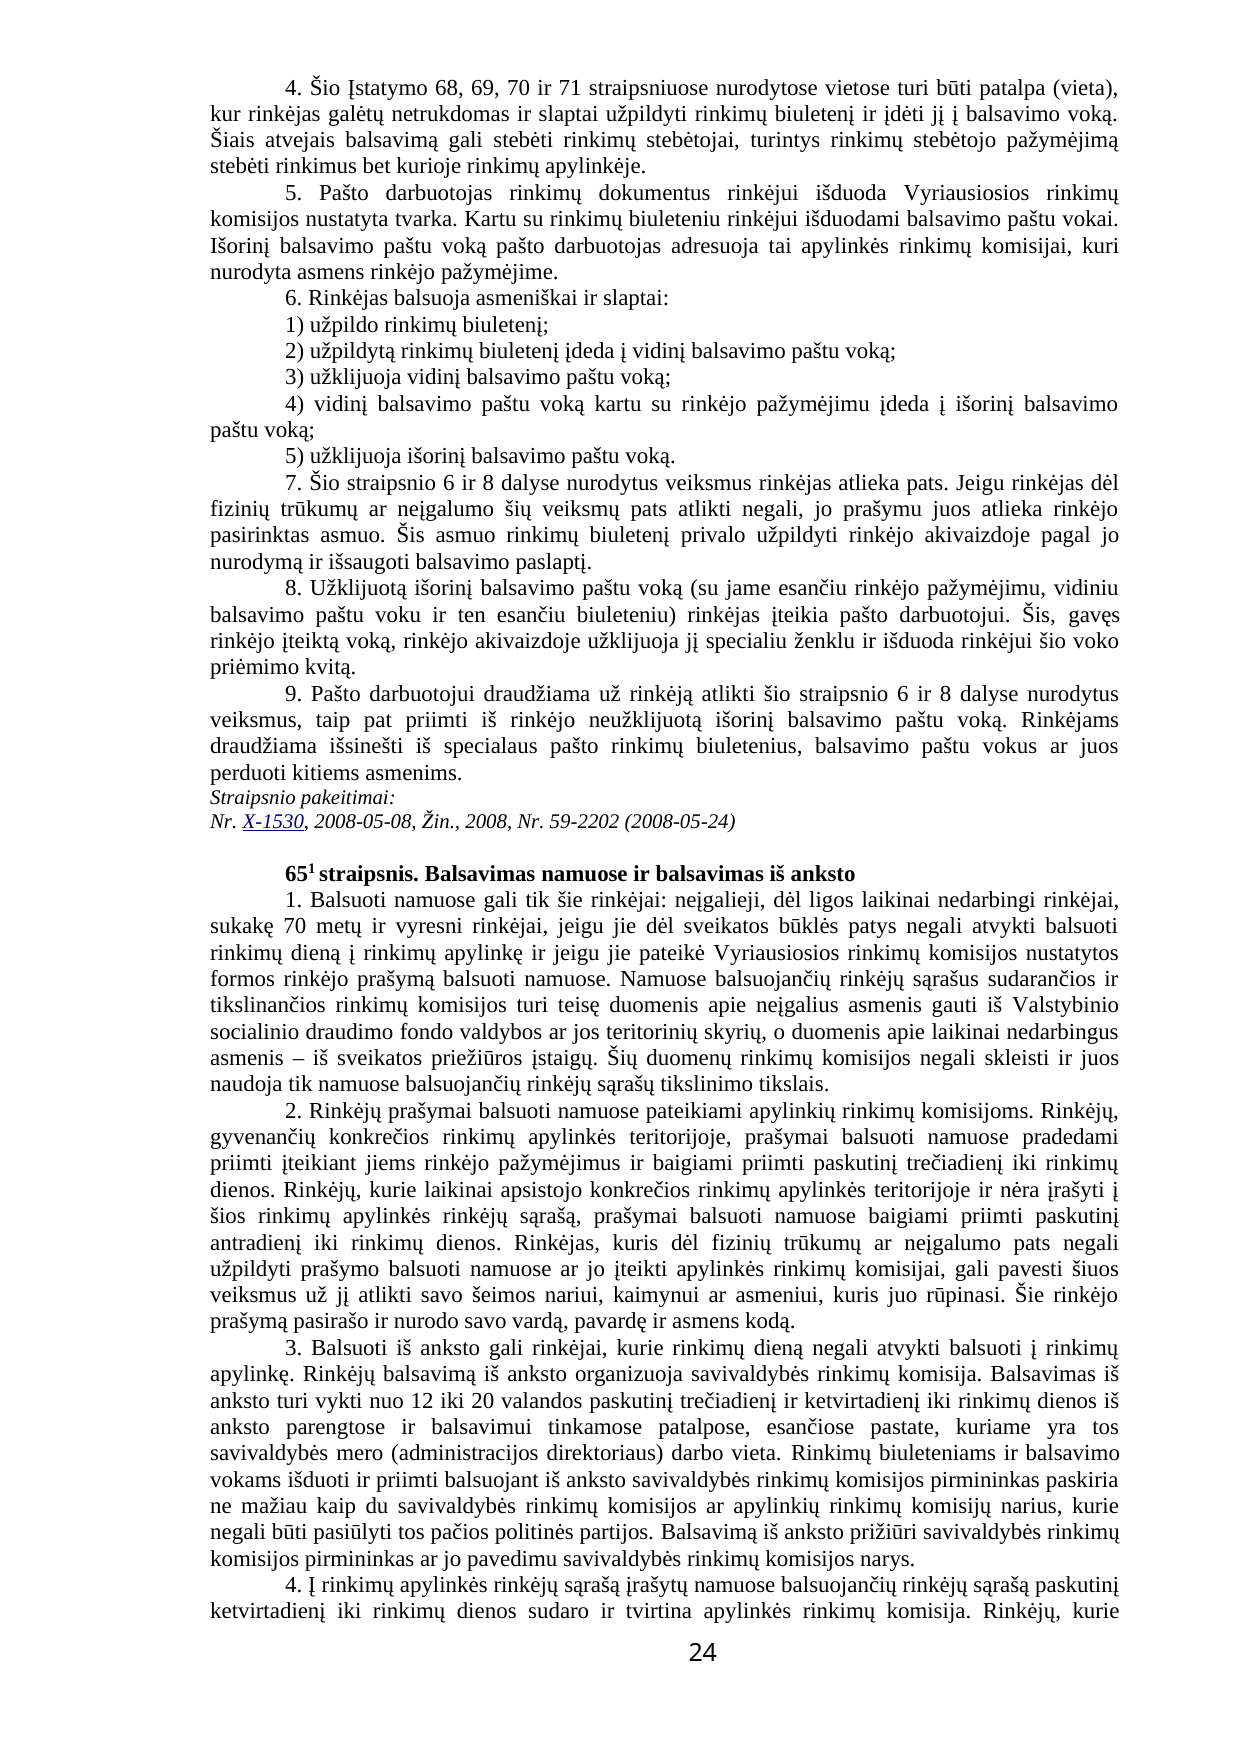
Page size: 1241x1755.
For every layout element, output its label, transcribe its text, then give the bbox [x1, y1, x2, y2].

text 3) užklijuoja vidinį balsavimo paštu voką; [210, 363, 1120, 390]
text 1. Balsuoti namuose gali tik šie rinkėjai: neįgalieji, dėl ligos laikinai nedarbingi rinkėjai, sukakę 70 metų ir vyresni rinkėjai, jeigu jie dėl sveikatos būklės patys negali atvykti balsuoti rinkimų dieną į rinkimų apylinkę ir jeigu jie pateikė Vyriausiosios rinkimų komisijos nustatytos formos rinkėjo prašymą balsuoti namuose. Namuose balsuojančių rinkėjų sąrašus sudarančios ir tikslinančios rinkimų komisijos turi teisę duomenis apie neįgalius asmenis gauti iš Valstybinio socialinio draudimo fondo valdybos ar jos teritorinių skyrių, o duomenis apie laikinai nedarbingus asmenis – iš sveikatos priežiūros įstaigų. Šių duomenų rinkimų komisijos negali skleisti ir juos naudoja tik namuose balsuojančių rinkėjų sąrašų tikslinimo tikslais. [210, 886, 1120, 1097]
text 4. Šio Įstatymo 68, 69, 70 ir 71 straipsniuose nurodytose vietose turi būti patalpa (vieta), kur rinkėjas galėtų netrukdomas ir slaptai užpildyti rinkimų biuletenį ir įdėti jį į balsavimo voką. Šiais atvejais balsavimą gali stebėti rinkimų stebėtojai, turintys rinkimų stebėtojo pažymėjimą stebėti rinkimus bet kurioje rinkimų apylinkėje. [210, 73, 1120, 179]
text Straipsnio pakeitimai: [210, 785, 1120, 809]
text 9. Pašto darbuotojui draudžiama už rinkėją atlikti šio straipsnio 6 ir 8 dalyse nurodytus veiksmus, taip pat priimti iš rinkėjo neužklijuotą išorinį balsavimo paštu voką. Rinkėjams draudžiama išsinešti iš specialaus pašto rinkimų biuletenius, balsavimo paštu vokus ar juos perduoti kitiems asmenims. [210, 680, 1120, 785]
text 5. Pašto darbuotojas rinkimų dokumentus rinkėjui išduoda Vyriausiosios rinkimų komisijos nustatyta tvarka. Kartu su rinkimų biuleteniu rinkėjui išduodami balsavimo paštu vokai. Išorinį balsavimo paštu voką pašto darbuotojas adresuoja tai apylinkės rinkimų komisijai, kuri nurodyta asmens rinkėjo pažymėjime. [210, 179, 1120, 284]
text 4) vidinį balsavimo paštu voką kartu su rinkėjo pažymėjimu įdeda į išorinį balsavimo paštu voką; [210, 390, 1120, 442]
text 2. Rinkėjų prašymai balsuoti namuose pateikiami apylinkių rinkimų komisijoms. Rinkėjų, gyvenančių konkrečios rinkimų apylinkės teritorijoje, prašymai balsuoti namuose pradedami priimti įteikiant jiems rinkėjo pažymėjimus ir baigiami priimti paskutinį trečiadienį iki rinkimų dienos. Rinkėjų, kurie laikinai apsistojo konkrečios rinkimų apylinkės teritorijoje ir nėra įrašyti į šios rinkimų apylinkės rinkėjų sąrašą, prašymai balsuoti namuose baigiami priimti paskutinį antradienį iki rinkimų dienos. Rinkėjas, kuris dėl fizinių trūkumų ar neįgalumo pats negali užpildyti prašymo balsuoti namuose ar jo įteikti apylinkės rinkimų komisijai, gali pavesti šiuos veiksmus už jį atlikti savo šeimos nariui, kaimynui ar asmeniui, kuris juo rūpinasi. Šie rinkėjo prašymą pasirašo ir nurodo savo vardą, pavardę ir asmens kodą. [210, 1097, 1120, 1334]
text 2) užpildytą rinkimų biuletenį įdeda į vidinį balsavimo paštu voką; [210, 337, 1120, 363]
text 6. Rinkėjas balsuoja asmeniškai ir slaptai: [210, 284, 1120, 311]
text 7. Šio straipsnio 6 ir 8 dalyse nurodytus veiksmus rinkėjas atlieka pats. Jeigu rinkėjas dėl fizinių trūkumų ar neįgalumo šių veiksmų pats atlikti negali, jo prašymu juos atlieka rinkėjo pasirinktas asmuo. Šis asmuo rinkimų biuletenį privalo užpildyti rinkėjo akivaizdoje pagal jo nurodymą ir išsaugoti balsavimo paslaptį. [210, 469, 1120, 574]
text 651 straipsnis. Balsavimas namuose ir balsavimas iš anksto [210, 859, 1120, 886]
text 4. Į rinkimų apylinkės rinkėjų sąrašą įrašytų namuose balsuojančių rinkėjų sąrašą paskutinį ketvirtadienį iki rinkimų dienos sudaro ir tvirtina apylinkės rinkimų komisija. Rinkėjų, kurie [210, 1571, 1120, 1624]
text 5) užklijuoja išorinį balsavimo paštu voką. [210, 442, 1120, 469]
text 1) užpildo rinkimų biuletenį; [210, 311, 1120, 337]
text Nr. X-1530, 2008-05-08, Žin., 2008, Nr. 59-2202 (2008-05-24) [210, 809, 1120, 833]
text 8. Užklijuotą išorinį balsavimo paštu voką (su jame esančiu rinkėjo pažymėjimu, vidiniu balsavimo paštu voku ir ten esančiu biuleteniu) rinkėjas įteikia pašto darbuotojui. Šis, gavęs rinkėjo įteiktą voką, rinkėjo akivaizdoje užklijuoja jį specialiu ženklu ir išduoda rinkėjui šio voko priėmimo kvitą. [210, 574, 1120, 680]
text 3. Balsuoti iš anksto gali rinkėjai, kurie rinkimų dieną negali atvykti balsuoti į rinkimų apylinkę. Rinkėjų balsavimą iš anksto organizuoja savivaldybės rinkimų komisija. Balsavimas iš anksto turi vykti nuo 12 iki 20 valandos paskutinį trečiadienį ir ketvirtadienį iki rinkimų dienos iš anksto parengtose ir balsavimui tinkamose patalpose, esančiose pastate, kuriame yra tos savivaldybės mero (administracijos direktoriaus) darbo vieta. Rinkimų biuleteniams ir balsavimo vokams išduoti ir priimti balsuojant iš anksto savivaldybės rinkimų komisijos pirmininkas paskiria ne mažiau kaip du savivaldybės rinkimų komisijos ar apylinkių rinkimų komisijų narius, kurie negali būti pasiūlyti tos pačios politinės partijos. Balsavimą iš anksto prižiūri savivaldybės rinkimų komisijos pirmininkas ar jo pavedimu savivaldybės rinkimų komisijos narys. [210, 1334, 1120, 1571]
